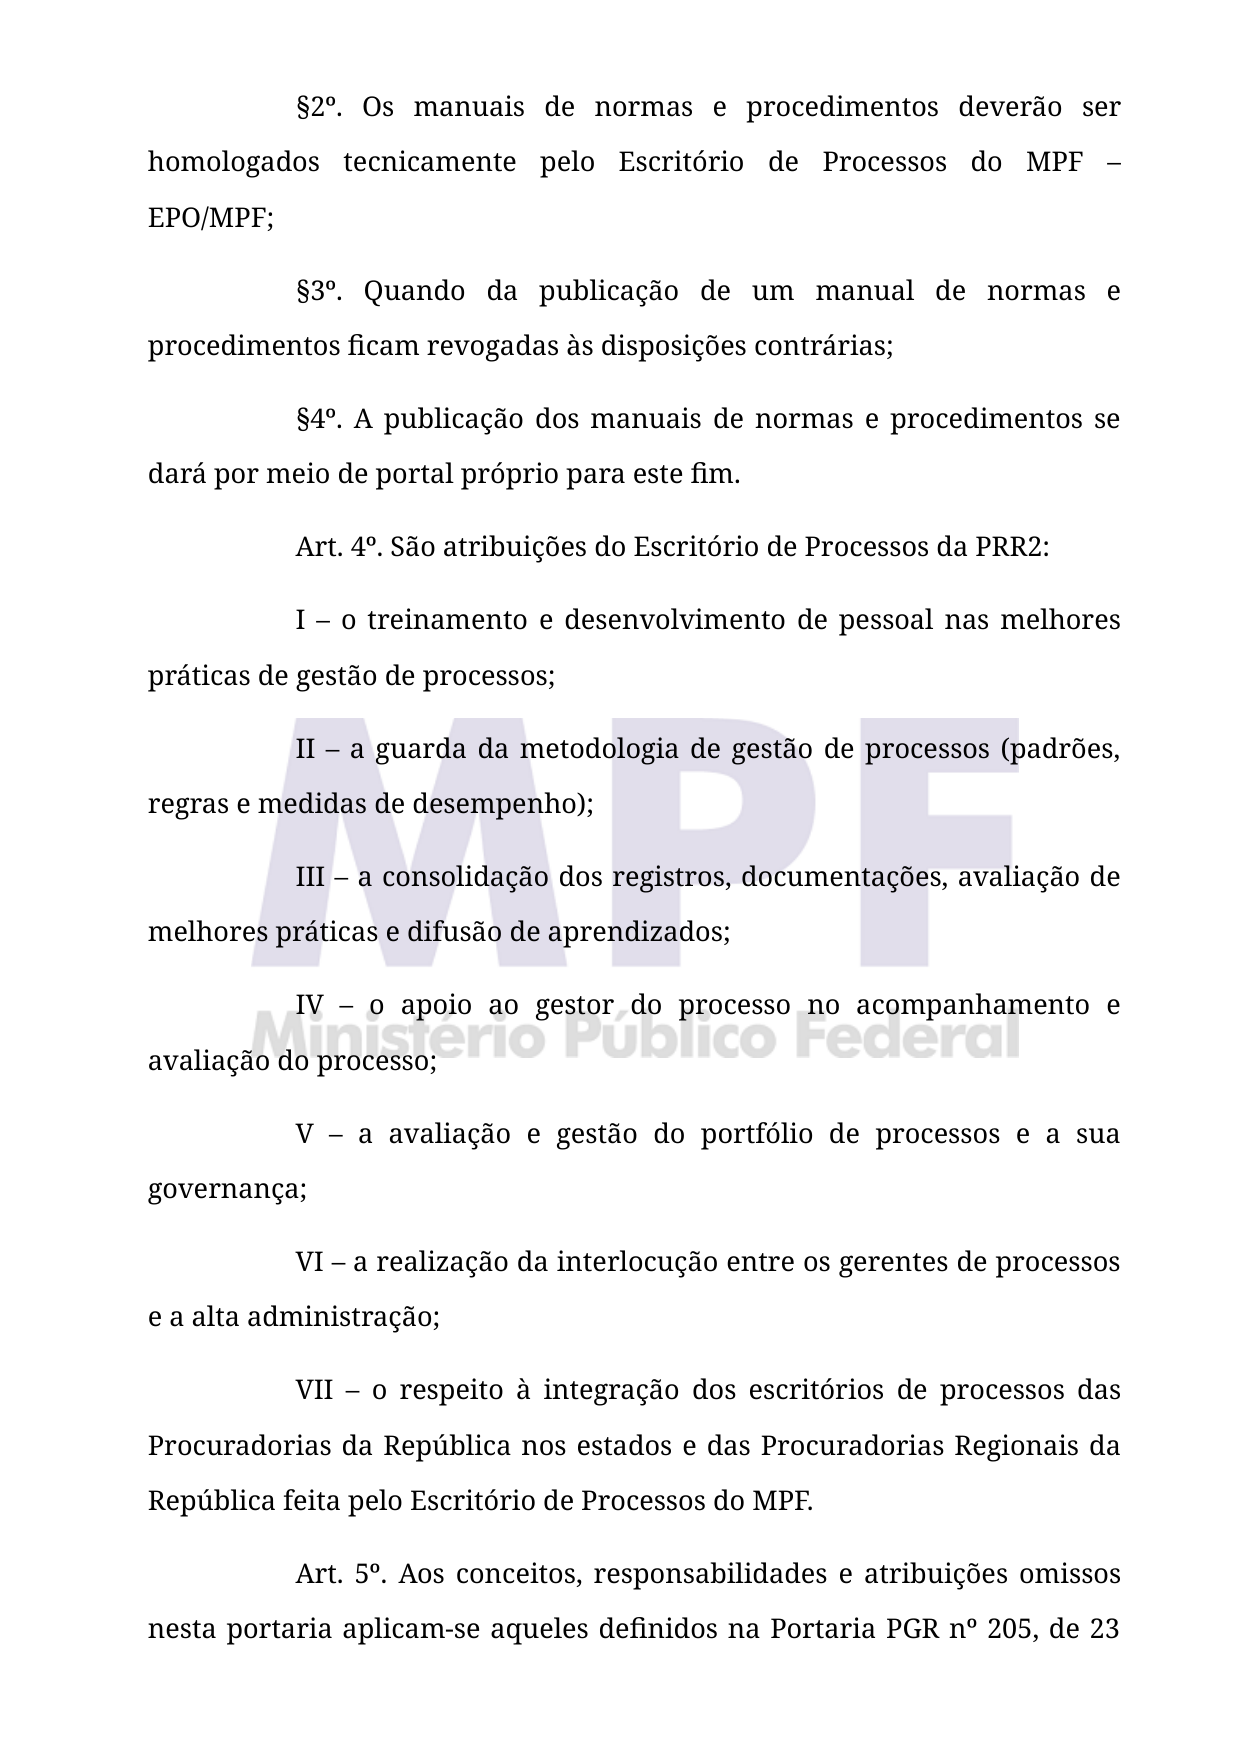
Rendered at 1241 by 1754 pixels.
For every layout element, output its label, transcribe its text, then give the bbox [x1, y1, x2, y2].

text IV – o apoio ao gestor do processo no acompanhamento e avaliação do processo; [148, 986, 1122, 1078]
text VI – a realização da interlocução entre os gerentes de processos e a alta administração; [148, 1242, 1122, 1334]
text §2º. Os manuais de normas e procedimentos deverão ser homologados tecnicamente pelo Escritório de Processos do MPF – EPO/MPF; [148, 87, 1122, 235]
text §4º. A publicação dos manuais de normas e procedimentos se dará por meio de portal próprio para este fim. [148, 399, 1122, 492]
text Art. 5º. Aos conceitos, responsabilidades e atribuições omissos nesta portaria aplicam-se aqueles definidos na Portaria PGR nº 205, de 23 [148, 1554, 1122, 1647]
text II – a guarda da metodologia de gestão de processos (padrões, regras e medidas de desempenho); [148, 729, 1122, 821]
text I – o treinamento e desenvolvimento de pessoal nas melhores práticas de gestão de processos; [148, 601, 1122, 693]
picture [251, 718, 1019, 729]
text VII – o respeito à integração dos escritórios de processos das Procuradorias da República nos estados e das Procuradorias Regionais da República feita pelo Escritório de Processos do MPF. [148, 1371, 1122, 1518]
text §3º. Quando da publicação de um manual de normas e procedimentos ficam revogadas às disposições contrárias; [148, 271, 1122, 363]
picture [251, 949, 1019, 986]
picture [251, 821, 1019, 857]
text III – a consolidação dos registros, documentações, avaliação de melhores práticas e difusão de aprendizados; [148, 857, 1122, 949]
text Art. 4º. São atribuições do Escritório de Processos da PRR2: [148, 528, 1122, 564]
text V – a avaliação e gestão do portfólio de processos e a sua governança; [148, 1114, 1122, 1206]
